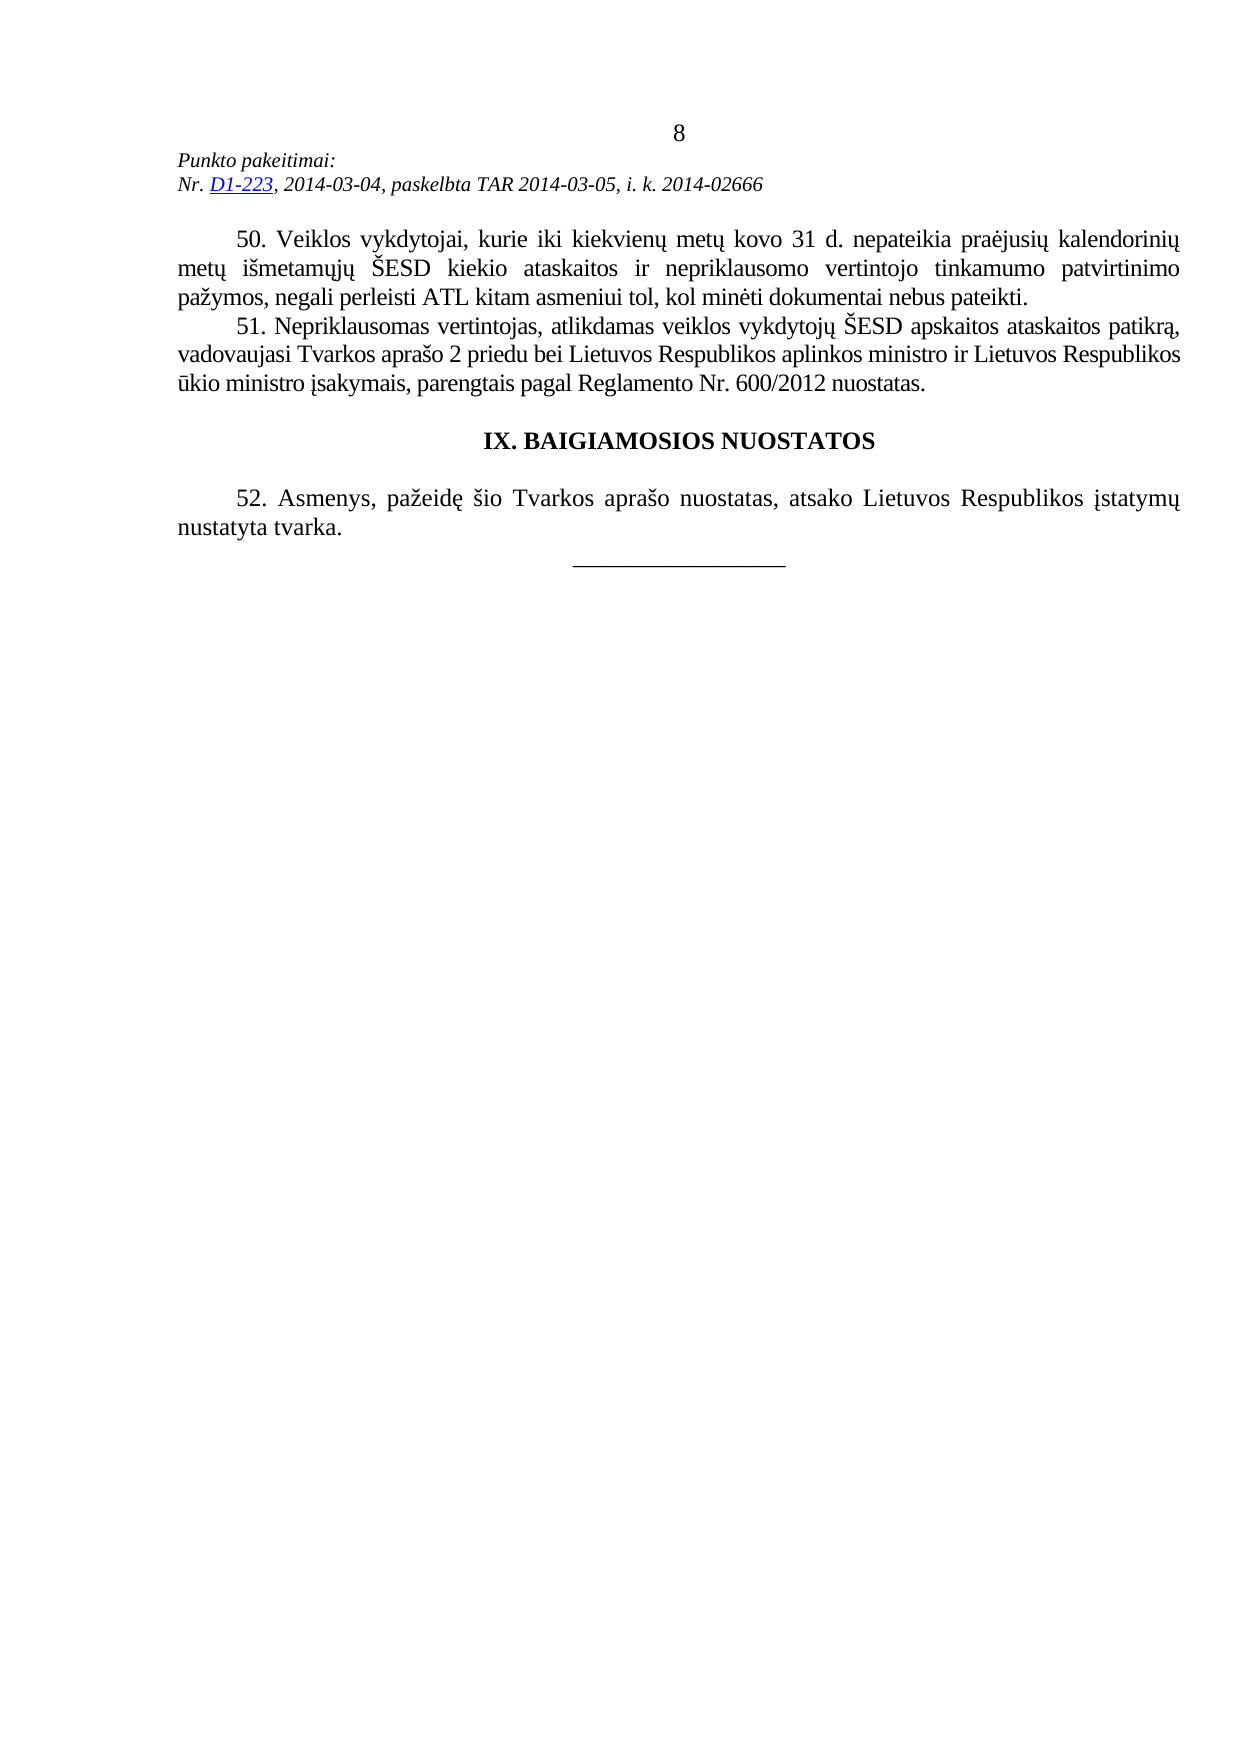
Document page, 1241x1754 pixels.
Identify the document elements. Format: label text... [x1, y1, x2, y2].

text 51. Nepriklausomas vertintojas, atlikdamas veiklos vykdytojų ŠESD apskaitos ataskaitos patikrą, vadovaujasi Tvarkos aprašo 2 priedu bei Lietuvos Respublikos aplinkos ministro ir Lietuvos Respublikos ūkio ministro įsakymais, parengtais pagal Reglamento Nr. 600/2012 nuostatas. [177, 311, 1181, 397]
text 50. Veiklos vykdytojai, kurie iki kiekvienų metų kovo 31 d. nepateikia praėjusių kalendorinių metų išmetamųjų ŠESD kiekio ataskaitos ir nepriklausomo vertintojo tinkamumo patvirtinimo pažymos, negali perleisti ATL kitam asmeniui tol, kol minėti dokumentai nebus pateikti. [177, 224, 1181, 311]
text Nr. D1-223, 2014-03-04, paskelbta TAR 2014-03-05, i. k. 2014-02666 [177, 172, 1181, 196]
text _________________ [177, 541, 1181, 569]
text Punkto pakeitimai: [177, 148, 1181, 172]
text 52. Asmenys, pažeidę šio Tvarkos aprašo nuostatas, atsako Lietuvos Respublikos įstatymų nustatyta tvarka. [177, 483, 1181, 541]
text IX. BAIGIAMOSIOS NUOSTATOS [177, 426, 1181, 454]
